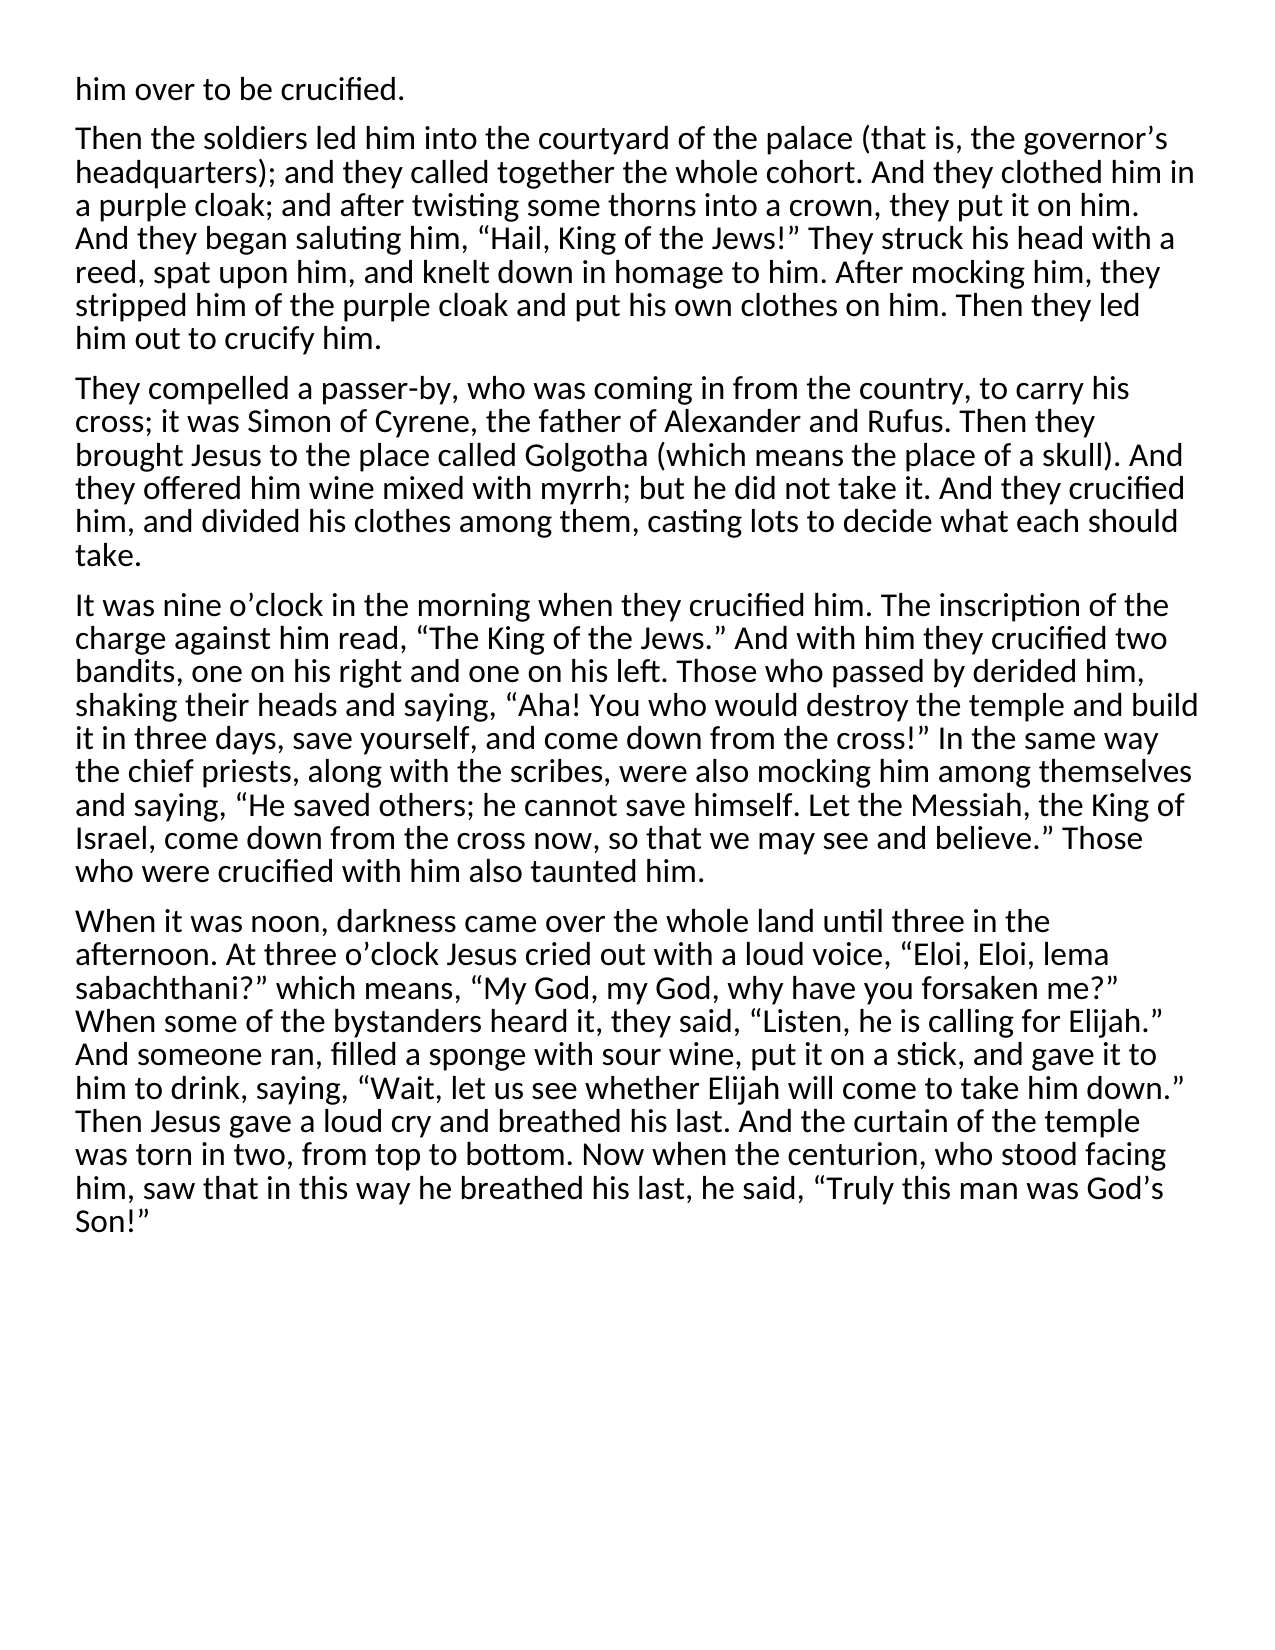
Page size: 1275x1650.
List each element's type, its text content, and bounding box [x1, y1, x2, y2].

text Then the soldiers led him into the courtyard of the palace (that is, the governor’s headquarters); and they called together the whole cohort. And they clothed him in a purple cloak; and after twisting some thorns into a crown, they put it on him. And they began saluting him, “Hail, King of the Jews!” They struck his head with a reed, spat upon him, and knelt down in homage to him. After mocking him, they stripped him of the purple cloak and put his own clothes on him. Then they led him out to crucify him. [75, 125, 1200, 358]
text They compelled a passer-by, who was coming in from the country, to carry his cross; it was Simon of Cyrene, the father of Alexander and Rufus. Then they brought Jesus to the place called Golgotha (which means the place of a skull). And they offered him wine mixed with myrrh; but he did not take it. And they crucified him, and divided his clothes among them, casting lots to decide what each should take. [75, 374, 1200, 574]
text When it was noon, darkness came over the whole land until three in the afternoon. At three o’clock Jesus cried out with a loud voice, “Eloi, Eloi, lema sabachthani?” which means, “My God, my God, why have you forsaken me?” When some of the bystanders heard it, they said, “Listen, he is calling for Elijah.” And someone ran, filled a sponge with sour wine, put it on a stick, and gave it to him to drink, saying, “Wait, let us see whether Elijah will come to take him down.” Then Jesus gave a loud cry and breathed his last. And the curtain of the temple was torn in two, from top to bottom. Now when the centurion, who stood facing him, saw that in this way he breathed his last, he said, “Truly this man was God’s Son!” [75, 907, 1200, 1241]
text him over to be crucified. [75, 75, 1200, 108]
text It was nine o’clock in the morning when they crucified him. The inscription of the charge against him read, “The King of the Jews.” And with him they crucified two bandits, one on his right and one on his left. Those who passed by derided him, shaking their heads and saying, “Aha! You who would destroy the temple and build it in three days, save yourself, and come down from the cross!” In the same way the chief priests, along with the scribes, were also mocking him among themselves and saying, “He saved others; he cannot save himself. Let the Messiah, the King of Israel, come down from the cross now, so that we may see and believe.” Those who were crucified with him also taunted him. [75, 591, 1200, 891]
